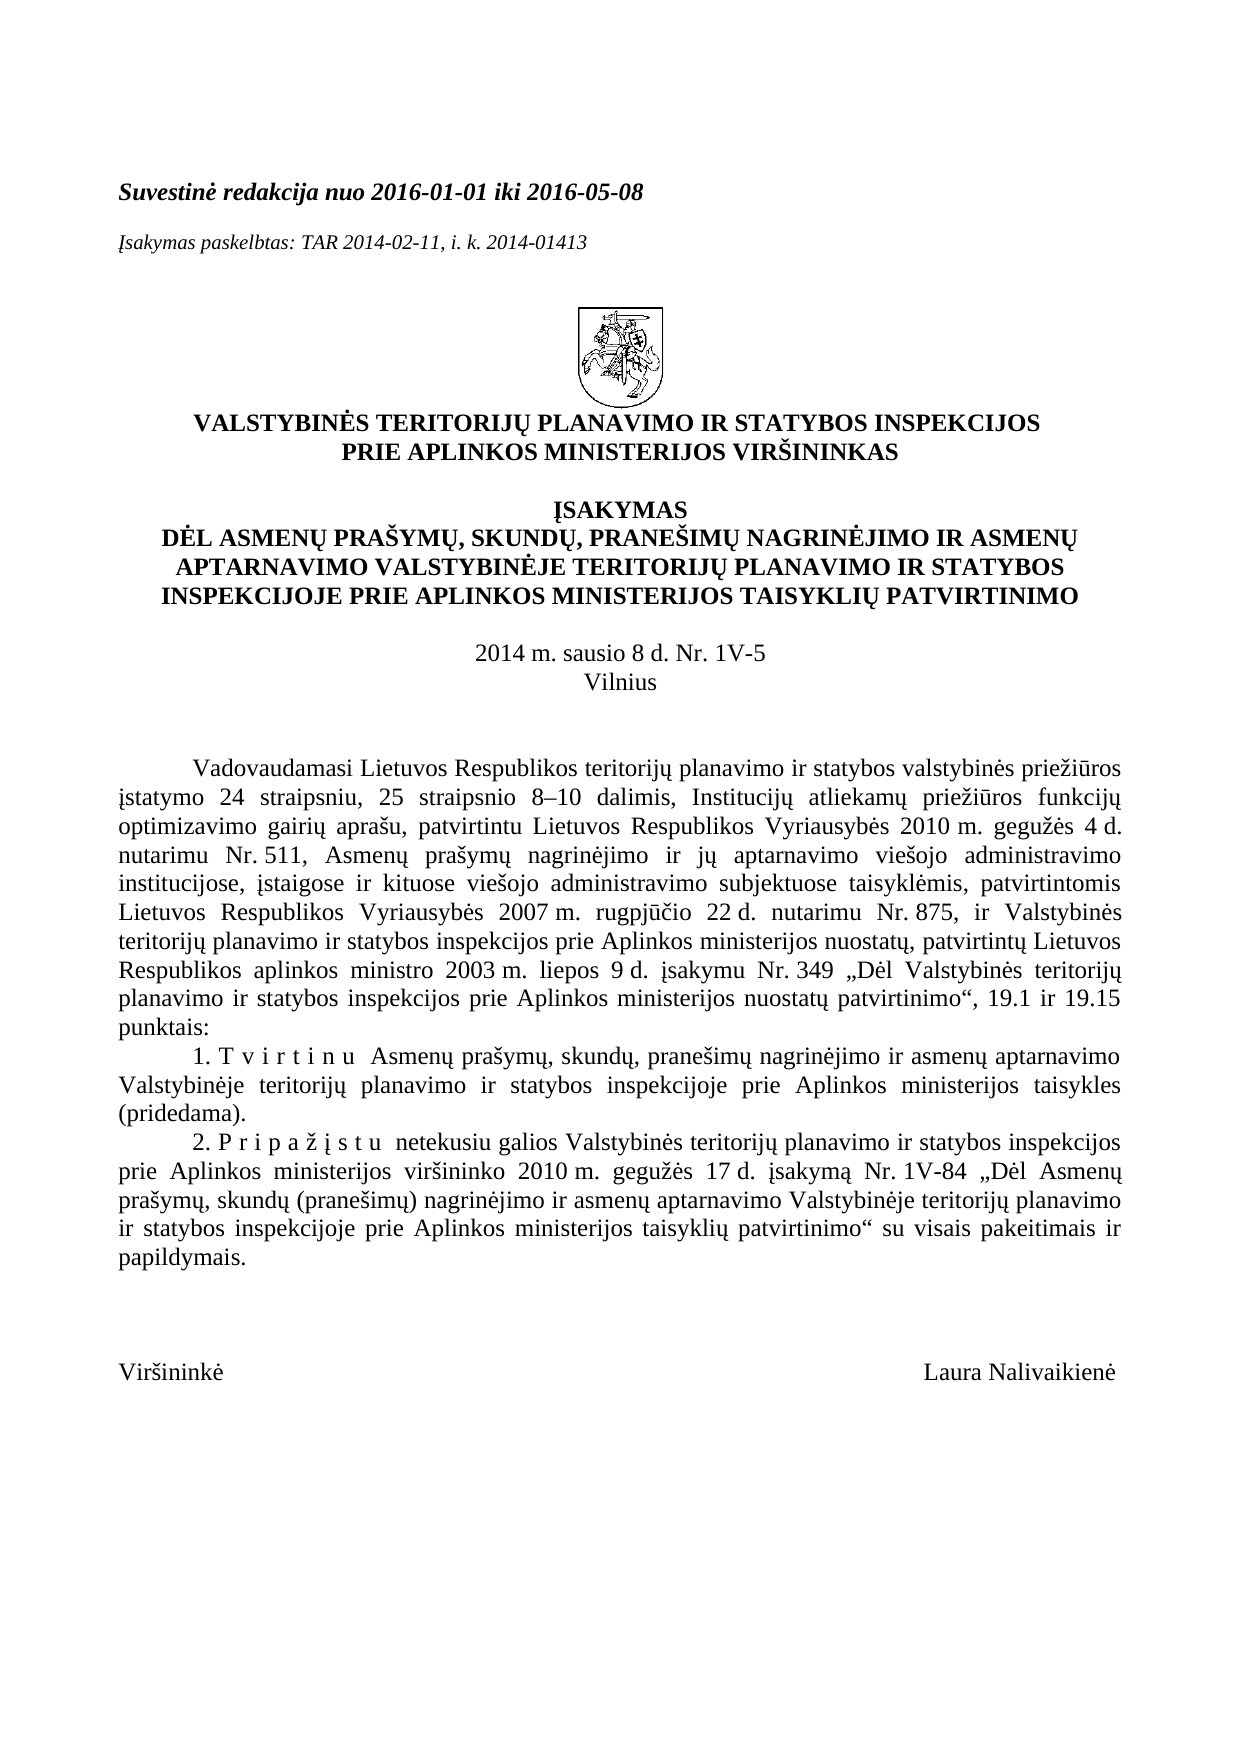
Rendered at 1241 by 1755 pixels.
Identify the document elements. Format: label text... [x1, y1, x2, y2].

text ĮSAKYMAS [118, 495, 1122, 523]
text 2. P r i p a ž į s t u netekusiu galios Valstybinės teritorijų planavimo ir statybos inspekcijos prie Aplinkos ministerijos viršininko 2010 m. gegužės 17 d. įsakymą Nr. 1V-84 „Dėl Asmenų prašymų, skundų (pranešimų) nagrinėjimo ir asmenų aptarnavimo Valstybinėje teritorijų planavimo ir statybos inspekcijoje prie Aplinkos ministerijos taisyklių patvirtinimo“ su visais pakeitimais ir papildymais. [118, 1127, 1122, 1271]
text Vadovaudamasi Lietuvos Respublikos teritorijų planavimo ir statybos valstybinės priežiūros įstatymo 24 straipsniu, 25 straipsnio 8–10 dalimis, Institucijų atliekamų priežiūros funkcijų optimizavimo gairių aprašu, patvirtintu Lietuvos Respublikos Vyriausybės 2010 m. gegužės 4 d. nutarimu Nr. 511, Asmenų prašymų nagrinėjimo ir jų aptarnavimo viešojo administravimo institucijose, įstaigose ir kituose viešojo administravimo subjektuose taisyklėmis, patvirtintomis Lietuvos Respublikos Vyriausybės 2007 m. rugpjūčio 22 d. nutarimu Nr. 875, ir Valstybinės teritorijų planavimo ir statybos inspekcijos prie Aplinkos ministerijos nuostatų, patvirtintų Lietuvos Respublikos aplinkos ministro 2003 m. liepos 9 d. įsakymu Nr. 349 „Dėl Valstybinės teritorijų planavimo ir statybos inspekcijos prie Aplinkos ministerijos nuostatų patvirtinimo“, 19.1 ir 19.15 punktais: [118, 753, 1122, 1041]
text DĖL ASMENŲ PRAŠYMŲ, SKUNDŲ, PRANEŠIMŲ NAGRINĖJIMO IR ASMENŲ APTARNAVIMO VALSTYBINĖJE TERITORIJŲ PLANAVIMO IR STATYBOS INSPEKCIJOJE PRIE APLINKOS MINISTERIJOS TAISYKLIŲ PATVIRTINIMO [118, 523, 1122, 610]
text 2014 m. sausio 8 d. Nr. 1V-5 Vilnius [118, 638, 1122, 696]
text prie aplinkos ministerijos viršininkas [118, 437, 1122, 466]
text Viršininkė Laura Nalivaikienė [118, 1357, 1122, 1386]
text valstybinės teritorijų planavimo ir statybos inspekcijos [118, 408, 1122, 437]
text Įsakymas paskelbtas: TAR 2014-02-11, i. k. 2014-01413 [118, 230, 1122, 254]
text Suvestinė redakcija nuo 2016-01-01 iki 2016-05-08 [118, 177, 1122, 206]
text 1. T v i r t i n u Asmenų prašymų, skundų, pranešimų nagrinėjimo ir asmenų aptarnavimo Valstybinėje teritorijų planavimo ir statybos inspekcijoje prie Aplinkos ministerijos taisykles (pridedama). [118, 1041, 1122, 1127]
